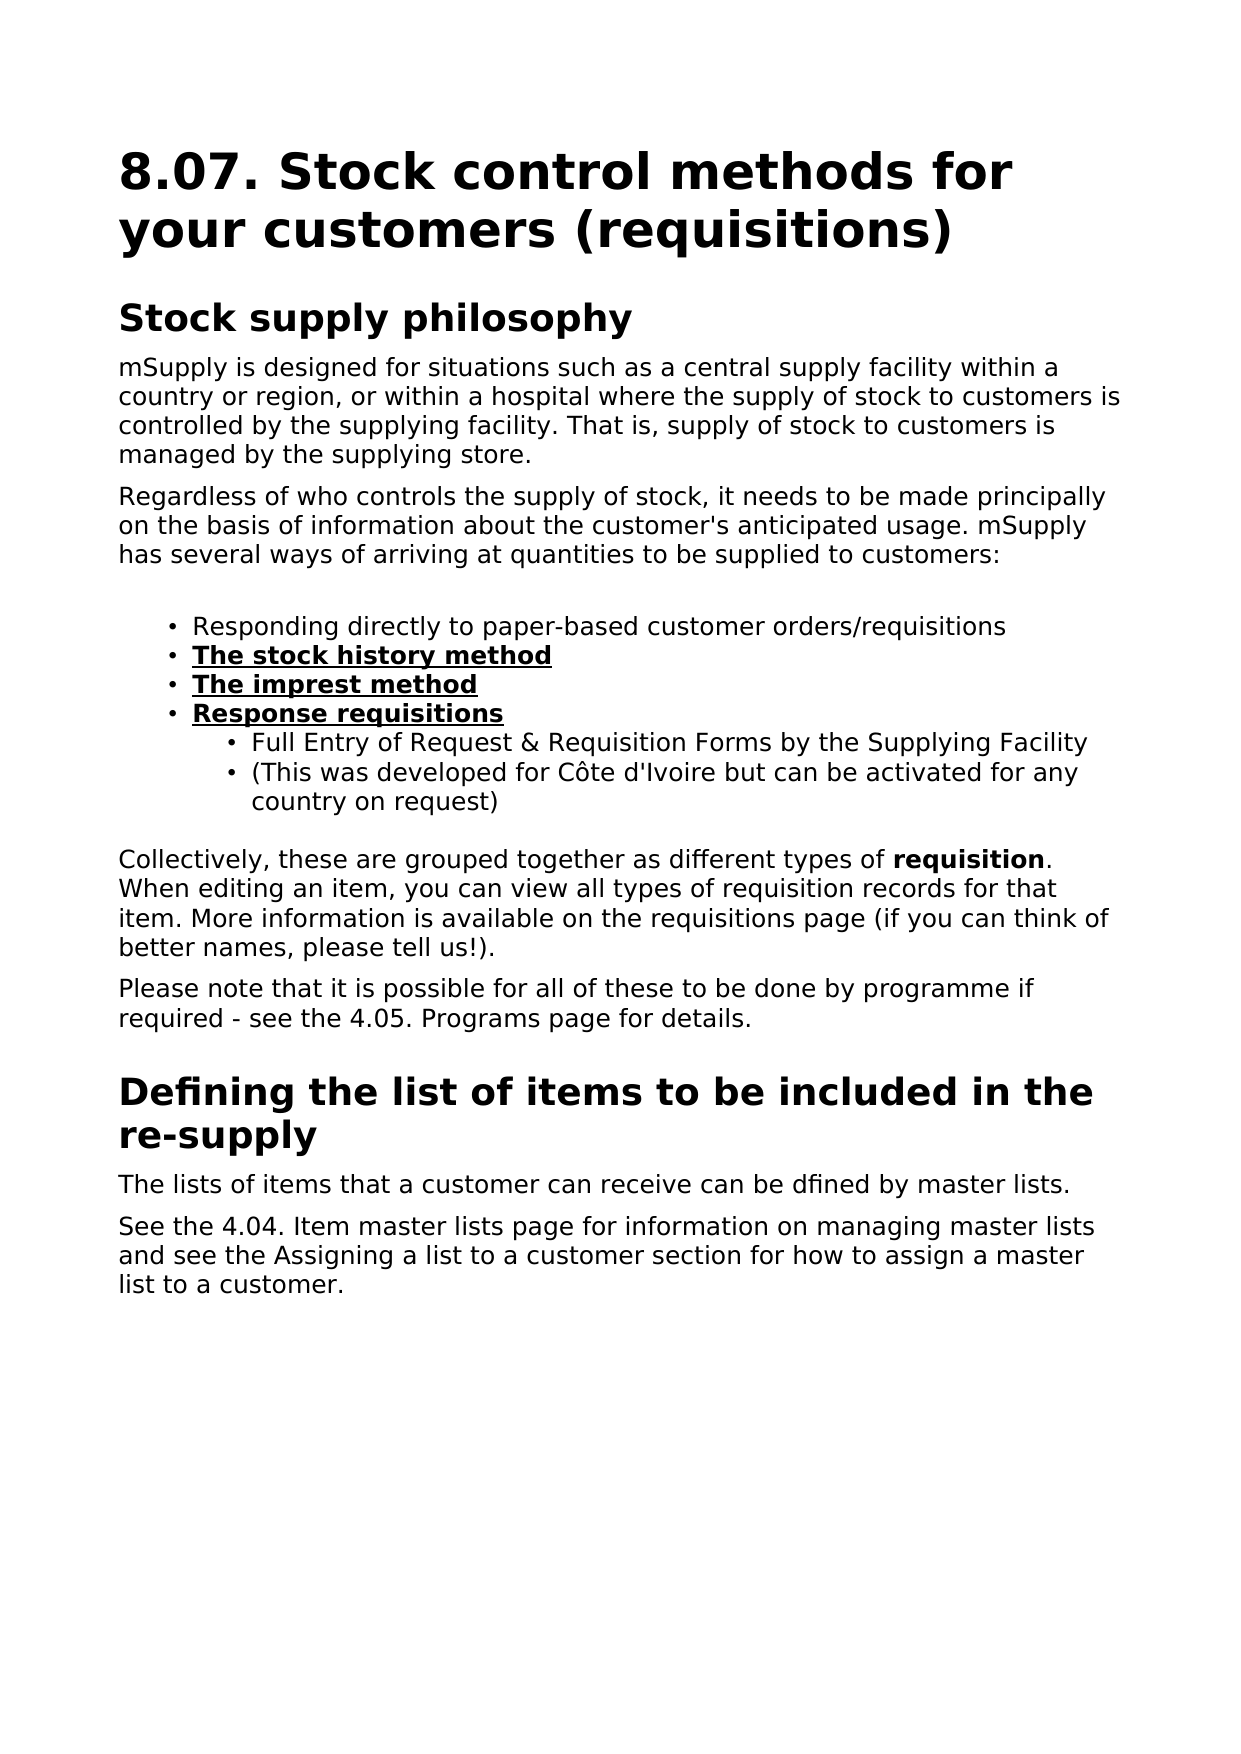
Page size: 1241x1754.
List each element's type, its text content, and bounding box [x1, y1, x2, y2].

text See the 4.04. Item master lists page for information on managing master lists and see the Assigning a list to a customer section for how to assign a master list to a customer. [118, 1212, 1122, 1299]
subtitle Defining the list of items to be included in the re-supply [118, 1071, 1122, 1158]
list (This was developed for Côte d'Ivoire but can be activated for any country on request) [236, 758, 1122, 816]
subtitle Stock supply philosophy [118, 297, 1122, 341]
list Full Entry of Request & Requisition Forms by the Supplying Facility [236, 728, 1122, 758]
list Response requisitions [177, 699, 1122, 728]
list The imprest method [177, 670, 1122, 699]
list The stock history method [177, 641, 1122, 670]
text mSupply is designed for situations such as a central supply facility within a country or region, or within a hospital where the supply of stock to customers is controlled by the supplying facility. That is, supply of stock to customers is managed by the supplying store. [118, 353, 1122, 470]
text Please note that it is possible for all of these to be done by programme if required - see the 4.05. Programs page for details. [118, 975, 1122, 1033]
text Regardless of who controls the supply of stock, it needs to be made principally on the basis of information about the customer's anticipated usage. mSupply has several ways of arriving at quantities to be supplied to customers: [118, 482, 1122, 570]
list Responding directly to paper-based customer orders/requisitions [177, 612, 1122, 641]
text Collectively, these are grouped together as different types of requisition. When editing an item, you can view all types of requisition records for that item. More information is available on the requisitions page (if you can think of better names, please tell us!). [118, 846, 1122, 962]
text The lists of items that a customer can receive can be dfined by master lists. [118, 1170, 1122, 1199]
subtitle 8.07. Stock control methods for your customers (requisitions) [118, 143, 1122, 259]
